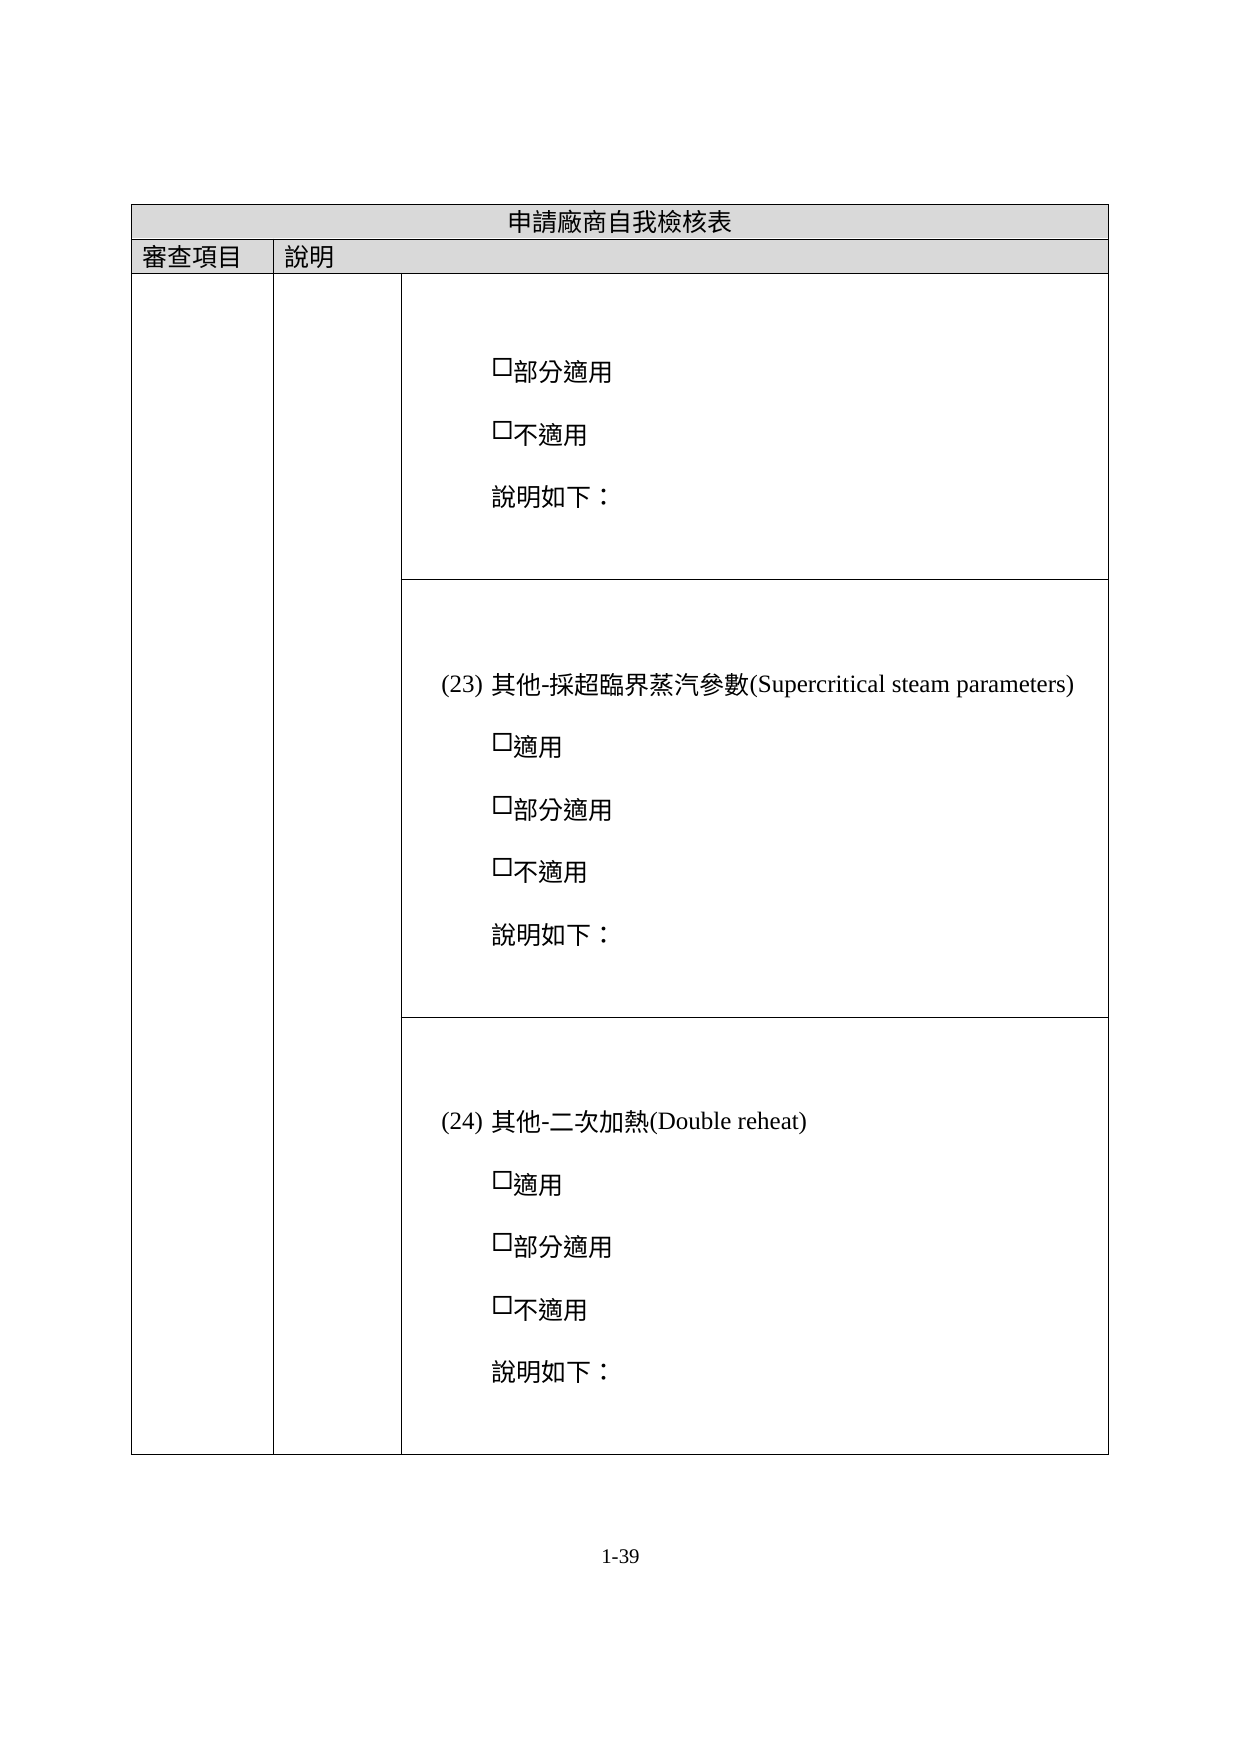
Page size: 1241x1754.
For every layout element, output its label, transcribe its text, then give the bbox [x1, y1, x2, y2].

table_cell [132, 274, 273, 1454]
table_header 申請廠商自我檢核表 [132, 205, 1108, 238]
table_cell 說明 [274, 240, 1108, 273]
table_cell 審查項目 [132, 240, 273, 273]
table_cell 其他-二次加熱(Double reheat) 適用 部分適用 不適用 說明如下： [402, 1018, 1108, 1454]
table_cell 部分適用 不適用 說明如下： [402, 274, 1108, 579]
table_cell [274, 274, 401, 1454]
table_cell 其他-採超臨界蒸汽參數(Supercritical steam parameters) 適用 部分適用 不適用 說明如下： [402, 580, 1108, 1017]
